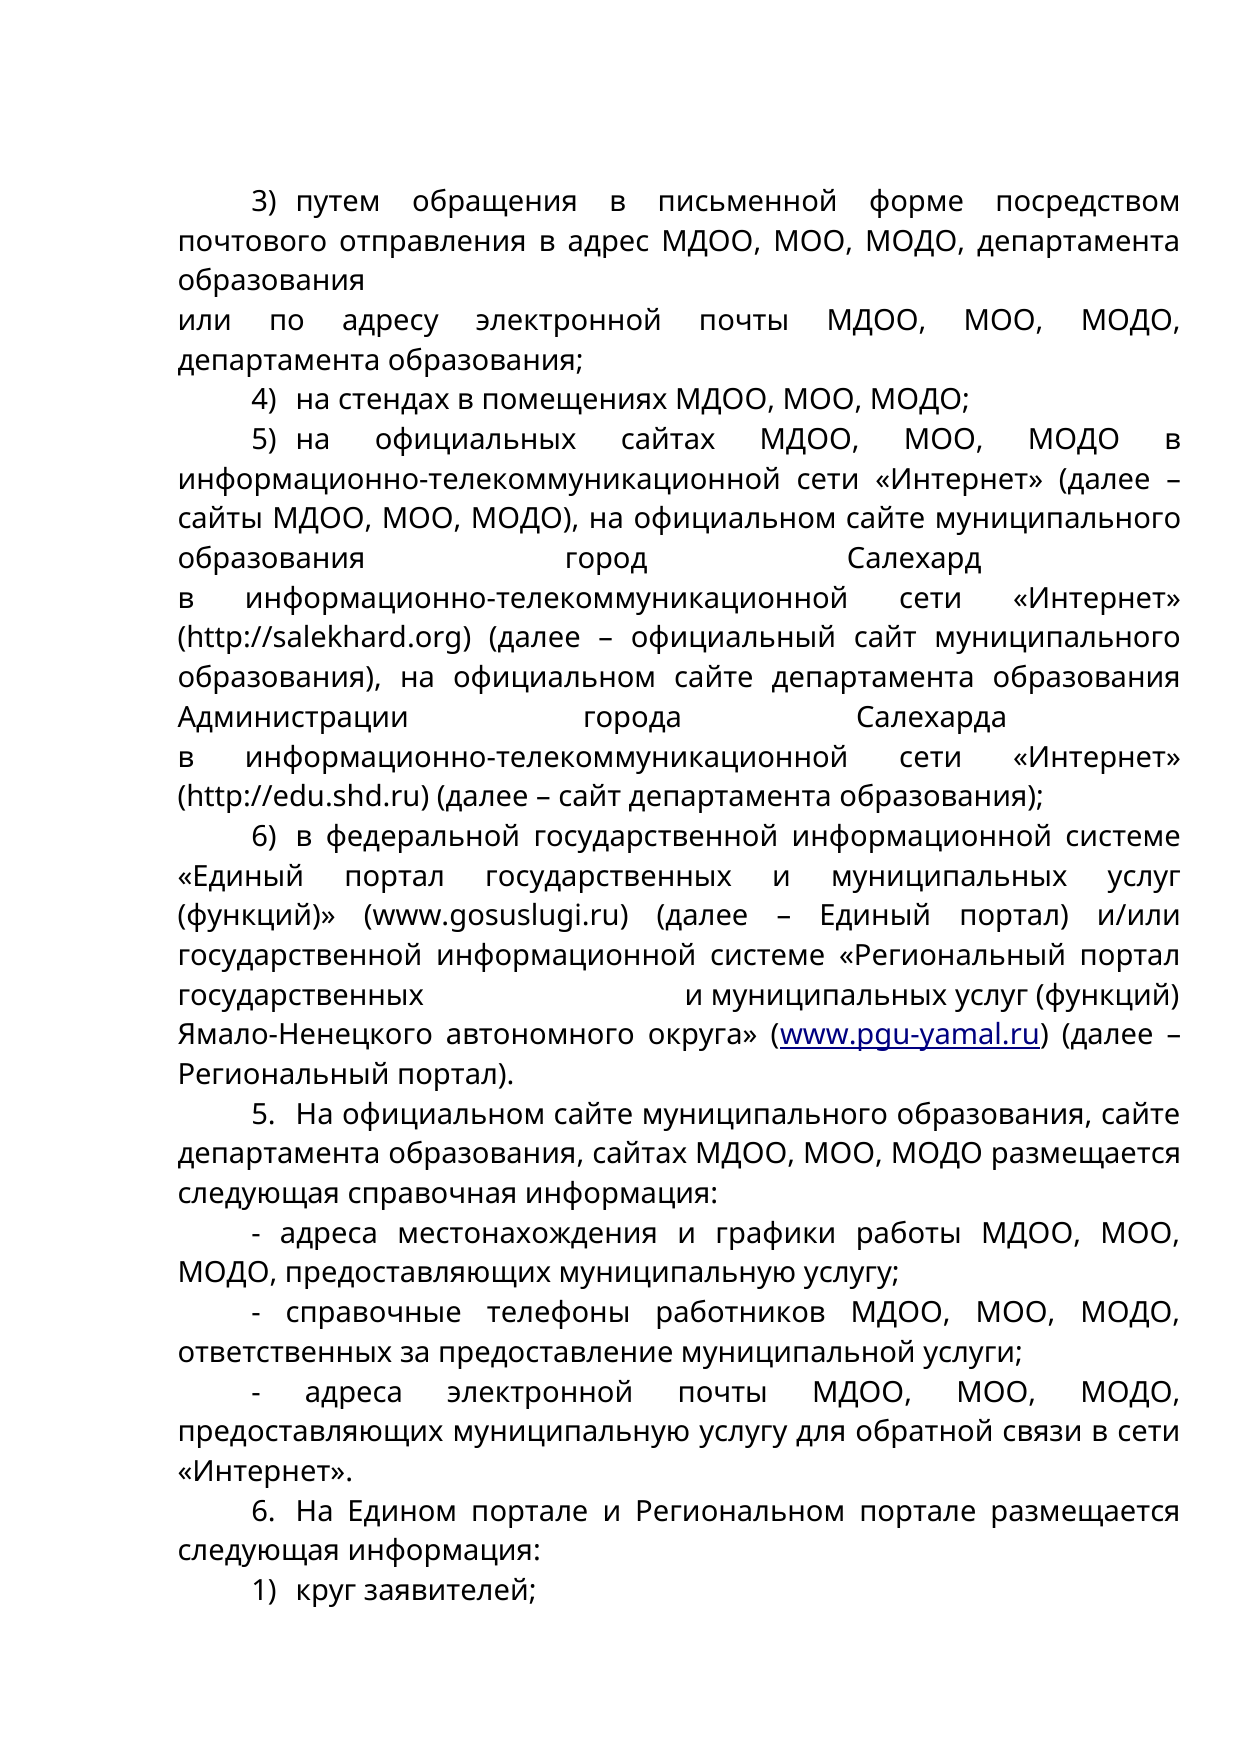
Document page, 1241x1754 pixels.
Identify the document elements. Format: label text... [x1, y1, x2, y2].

text 6. На Едином портале и Региональном портале размещается следующая информация: [177, 1490, 1181, 1569]
text 6) в федеральной государственной информационной системе «Единый портал государственных и муниципальных услуг (функций)» (www.gosuslugi.ru) (далее – Единый портал) и/или государственной информационной системе «Региональный портал государственных и муниципальных услуг (функций) Ямало-Ненецкого автономного округа» (www.pgu-yamal.ru) (далее – Региональный портал). [177, 815, 1181, 1093]
text 5. На официальном сайте муниципального образования, сайте департамента образования, сайтах МДОО, МОО, МОДО размещается следующая справочная информация: [177, 1093, 1181, 1212]
text - адреса местонахождения и графики работы МДОО, МОО, МОДО, предоставляющих муниципальную услугу; [177, 1212, 1181, 1291]
text - адреса электронной почты МДОО, МОО, МОДО, предоставляющих муниципальную услугу для обратной связи в сети «Интернет». [177, 1371, 1181, 1490]
text - справочные телефоны работников МДОО, МОО, МОДО, ответственных за предоставление муниципальной услуги; [177, 1291, 1181, 1371]
text 3) путем обращения в письменной форме посредством почтового отправления в адрес МДОО, МОО, МОДО, департамента образования или по адресу электронной почты МДОО, МОО, МОДО, департамента образования; [177, 180, 1181, 379]
text 5) на официальных сайтах МДОО, МОО, МОДО в информационно-телекоммуникационной сети «Интернет» (далее – сайты МДОО, МОО, МОДО), на официальном сайте муниципального образования город Салехард в информационно-телекоммуникационной сети «Интернет» (http://salekhard.org) (далее – официальный сайт муниципального образования), на официальном сайте департамента образования Администрации города Салехарда в информационно-телекоммуникационной сети «Интернет» (http://edu.shd.ru) (далее – сайт департамента образования); [177, 418, 1181, 815]
text 1) круг заявителей; [177, 1569, 1181, 1609]
text 4) на стендах в помещениях МДОО, МОО, МОДО; [177, 379, 1181, 418]
